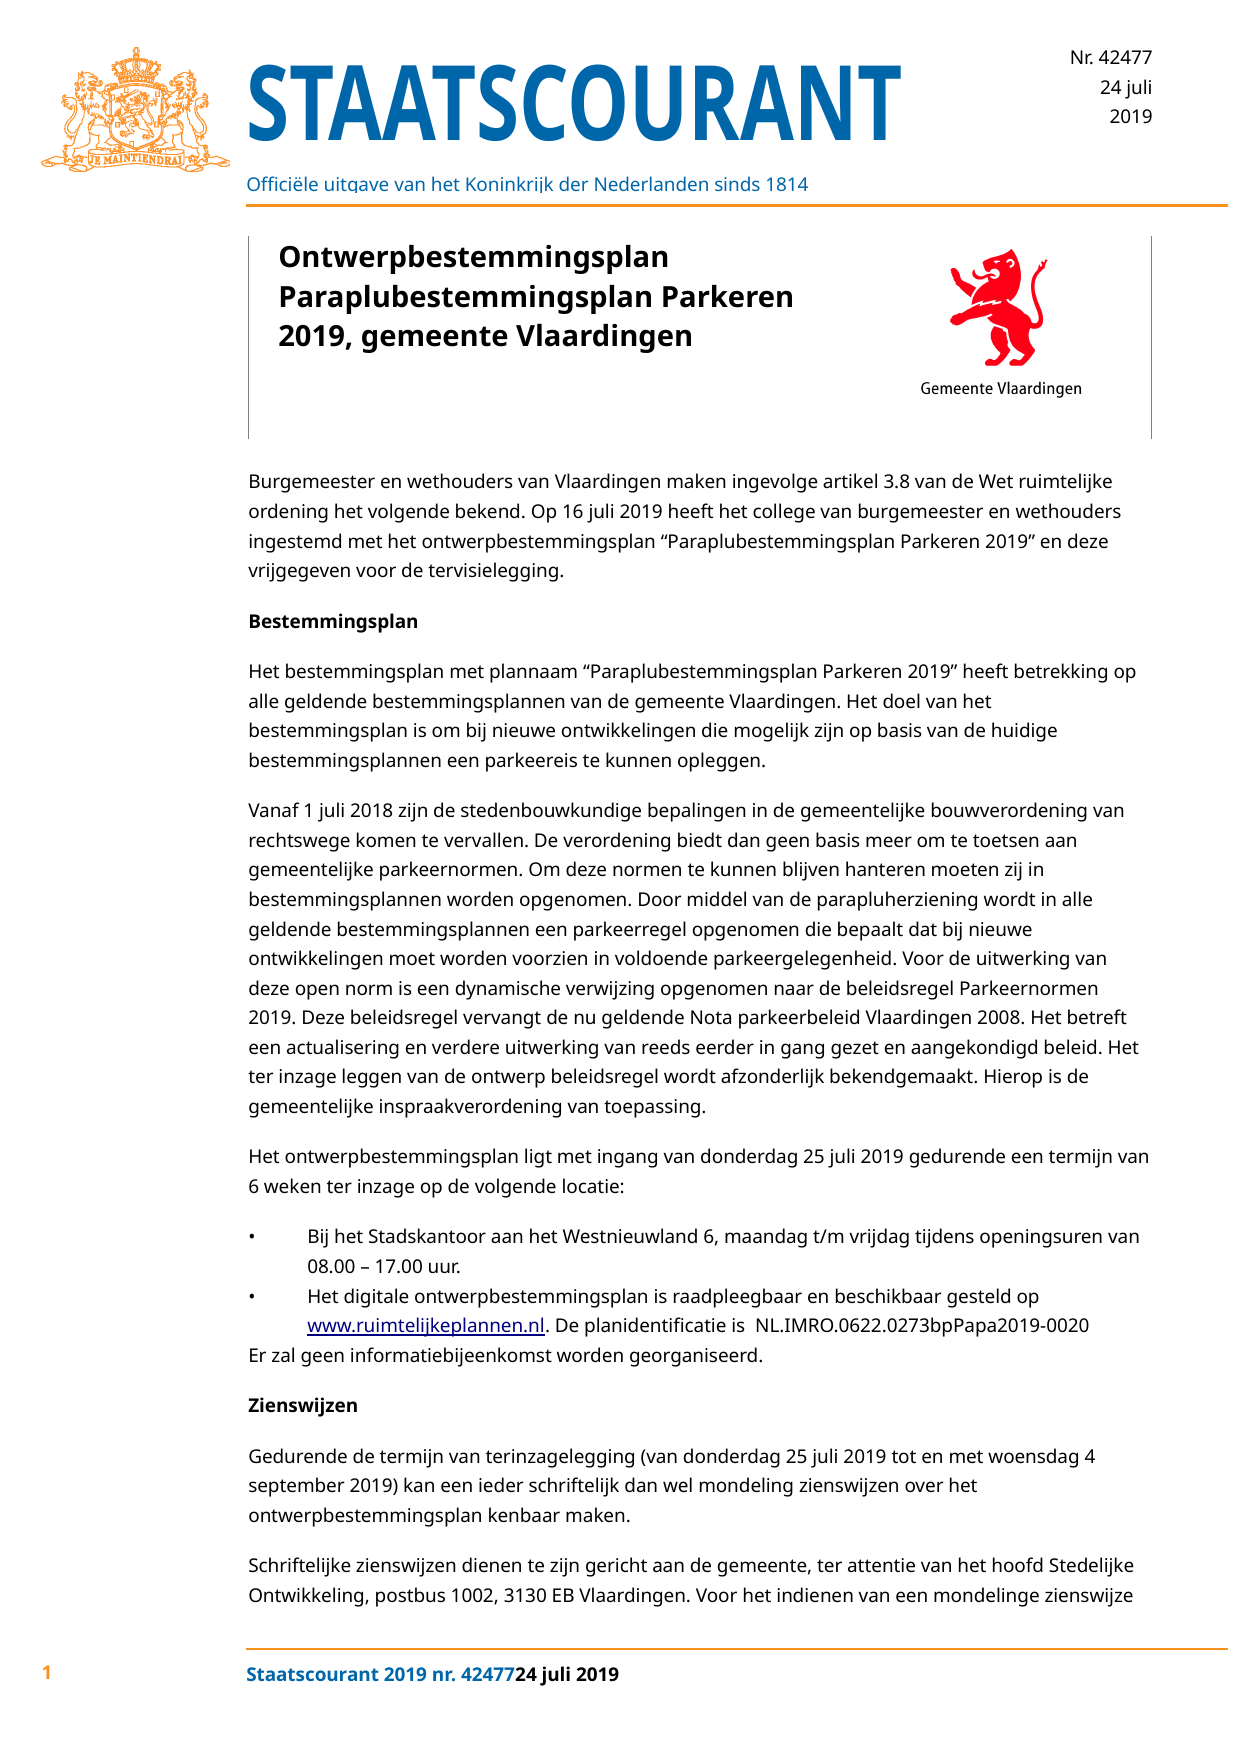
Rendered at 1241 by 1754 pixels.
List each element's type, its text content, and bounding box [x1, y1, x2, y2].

text Het bestemmingsplan met plannaam “Paraplubestemmingsplan Parkeren 2019” heeft betrekking op alle geldende bestemmingsplannen van de gemeente Vlaardingen. Het doel van het bestemmingsplan is om bij nieuwe ontwikkelingen die mogelijk zijn op basis van de huidige bestemmingsplannen een parkeereis te kunnen opleggen. [248, 658, 1152, 773]
text Burgemeester en wethouders van Vlaardingen maken ingevolge artikel 3.8 van de Wet ruimtelijke ordening het volgende bekend. Op 16 juli 2019 heeft het college van burgemeester en wethouders ingestemd met het ontwerpbestemmingsplan “Paraplubestemmingsplan Parkeren 2019” en deze vrijgegeven voor de tervisielegging. [248, 469, 1152, 583]
text Gedurende de termijn van terinzagelegging (van donderdag 25 juli 2019 tot en met woensdag 4 september 2019) kan een ieder schriftelijk dan wel mondeling zienswijzen over het ontwerpbestemmingsplan kenbaar maken. [248, 1443, 1152, 1528]
text Bestemmingsplan [248, 608, 1152, 633]
text Zienswijzen [248, 1392, 1152, 1418]
picture [912, 236, 1090, 414]
table_header [850, 414, 1151, 439]
text Schriftelijke zienswijzen dienen te zijn gericht aan de gemeente, ter attentie van het hoofd Stedelijke Ontwikkeling, postbus 1002, 3130 EB Vlaardingen. Voor het indienen van een mondelinge zienswijze [248, 1552, 1152, 1608]
text Vanaf 1 juli 2018 zijn de stedenbouwkundige bepalingen in de gemeentelijke bouwverordening van rechtswege komen te vervallen. De verordening biedt dan geen basis meer om te toetsen aan gemeentelijke parkeernormen. Om deze normen te kunnen blijven hanteren moeten zij in bestemmingsplannen worden opgenomen. Door middel van de parapluherziening wordt in alle geldende bestemmingsplannen een parkeerregel opgenomen die bepaalt dat bij nieuwe ontwikkelingen moet worden voorzien in voldoende parkeergelegenheid. Voor de uitwerking van deze open norm is een dynamische verwijzing opgenomen naar de beleidsregel Parkeernormen 2019. Deze beleidsregel vervangt de nu geldende Nota parkeerbeleid Vlaardingen 2008. Het betreft een actualisering en verdere uitwerking van reeds eerder in gang gezet en aangekondigd beleid. Het ter inzage leggen van de ontwerp beleidsregel wordt afzonderlijk bekendgemaakt. Hierop is de gemeentelijke inspraakverordening van toepassing. [248, 797, 1152, 1119]
table_header [1090, 236, 1151, 413]
table_header [850, 236, 912, 413]
table_header Ontwerpbestemmingsplan Paraplubestemmingsplan Parkeren 2019, gemeente Vlaardingen [249, 236, 850, 439]
list Het digitale ontwerpbestemmingsplan is raadpleegbaar en beschikbaar gesteld op www.ruimtelijkeplannen.nl. De planidentificatie is NL.IMRO.0622.0273bpPapa2019-0020 [248, 1283, 1152, 1338]
list Bij het Stadskantoor aan het Westnieuwland 6, maandag t/m vrijdag tijdens openingsuren van 08.00 – 17.00 uur. [248, 1224, 1152, 1279]
text Er zal geen informatiebijeenkomst worden georganiseerd. [248, 1342, 1152, 1368]
picture [41, 47, 231, 172]
text Het ontwerpbestemmingsplan ligt met ingang van donderdag 25 juli 2019 gedurende een termijn van 6 weken ter inzage op de volgende locatie: [248, 1144, 1152, 1199]
